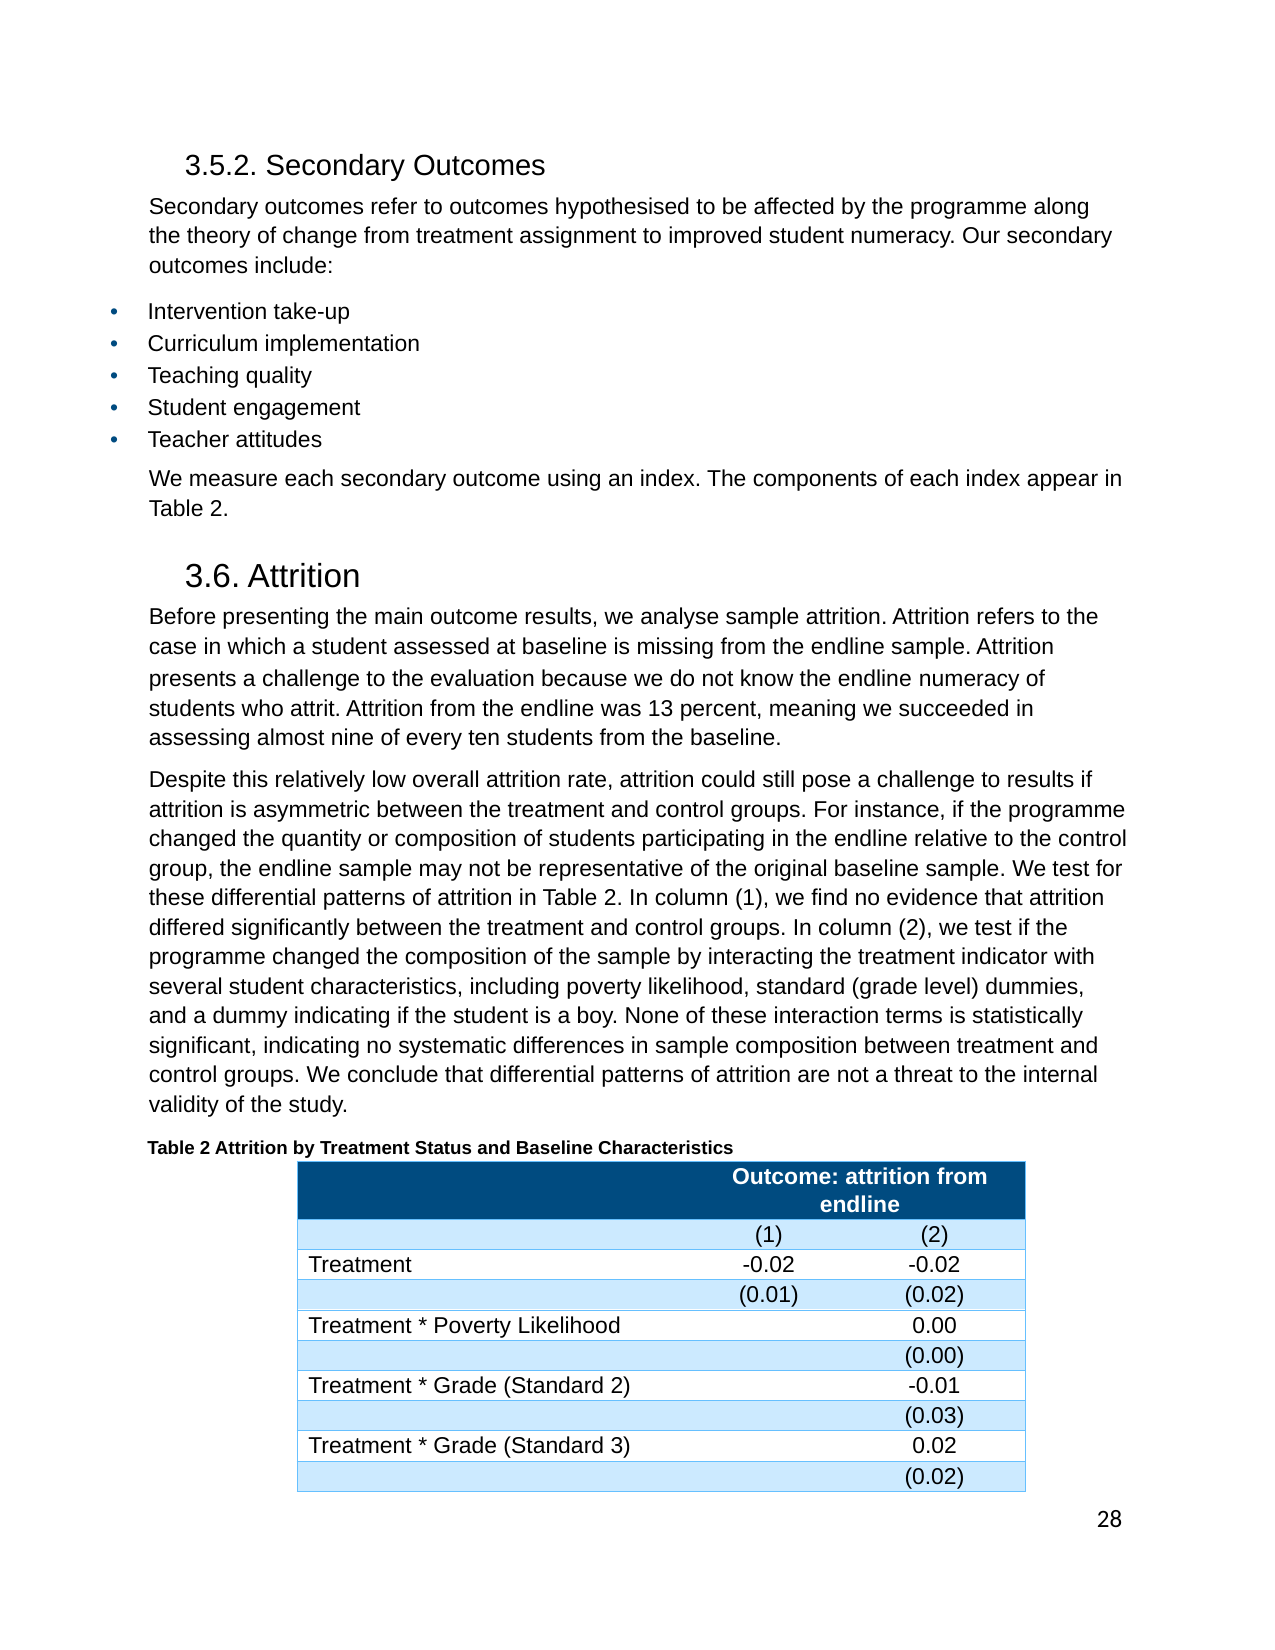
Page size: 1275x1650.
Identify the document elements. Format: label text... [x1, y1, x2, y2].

subtitle 3.5.2. Secondary Outcomes [184, 148, 1127, 182]
table_cell [298, 1220, 732, 1249]
table_cell [732, 1341, 904, 1370]
text Table 2 Attrition by Treatment Status and Baseline Characteristics [147, 1137, 1127, 1158]
text Secondary outcomes refer to outcomes hypothesised to be affected by the programme along the theory of change from treatment assignment to improved student numeracy. Our secondary outcomes include: [148, 193, 1127, 278]
table_cell -0.02 [904, 1250, 1025, 1279]
table_cell (0.02) [904, 1462, 1025, 1491]
table_cell 0.02 [904, 1431, 1025, 1461]
table_cell [732, 1311, 904, 1340]
table_cell (0.03) [904, 1401, 1025, 1430]
list Teaching quality [110, 362, 1127, 389]
table_cell [298, 1280, 732, 1309]
text We measure each secondary outcome using an index. The components of each index appear in Table 2. [148, 465, 1127, 521]
table_cell [732, 1371, 904, 1400]
table_cell (0.02) [904, 1280, 1025, 1309]
table_cell 0.00 [904, 1311, 1025, 1340]
table_cell (0.00) [904, 1341, 1025, 1370]
list Teacher attitudes [110, 426, 1127, 452]
text Before presenting the main outcome results, we analyse sample attrition. Attrition refers to the case in which a student assessed at baseline is missing from the endline sample. Attrition presents a challenge to the evaluation because we do not know the endline numeracy of students who attrit. Attrition from the endline was 13 percent, meaning we succeeded in assessing almost nine of every ten students from the baseline. [148, 603, 1127, 750]
table_cell [298, 1462, 732, 1491]
list Student engagement [110, 394, 1127, 421]
table_cell (1) [732, 1220, 904, 1249]
table_cell Treatment * Poverty Likelihood [298, 1311, 732, 1340]
text Despite this relatively low overall attrition rate, attrition could still pose a challenge to results if attrition is asymmetric between the treatment and control groups. For instance, if the programme changed the quantity or composition of students participating in the endline relative to the control group, the endline sample may not be representative of the original baseline sample. We test for these differential patterns of attrition in Table 2. In column (1), we find no evidence that attrition differed significantly between the treatment and control groups. In column (2), we test if the programme changed the composition of the sample by interacting the treatment indicator with several student characteristics, including poverty likelihood, standard (grade level) dummies, and a dummy indicating if the student is a boy. None of these interaction terms is statistically significant, indicating no systematic differences in sample composition between treatment and control groups. We conclude that differential patterns of attrition are not a threat to the internal validity of the study. [148, 766, 1127, 1117]
table_cell Treatment * Grade (Standard 3) [298, 1431, 732, 1461]
table_cell [732, 1401, 904, 1430]
table_cell [732, 1462, 904, 1491]
table_cell -0.01 [904, 1371, 1025, 1400]
subtitle 3.6. Attrition [184, 556, 1127, 594]
table_cell [298, 1401, 732, 1430]
table_header [298, 1162, 732, 1219]
table_cell [732, 1431, 904, 1461]
list Curriculum implementation [110, 330, 1127, 357]
table_cell Treatment * Grade (Standard 2) [298, 1371, 732, 1400]
table_cell (2) [904, 1220, 1025, 1249]
table_cell Treatment [298, 1250, 732, 1279]
table_cell [298, 1341, 732, 1370]
table_cell (0.01) [732, 1280, 904, 1309]
list Intervention take-up [110, 298, 1127, 324]
table_header Outcome: attrition from endline [732, 1162, 1025, 1219]
table_cell -0.02 [732, 1250, 904, 1279]
